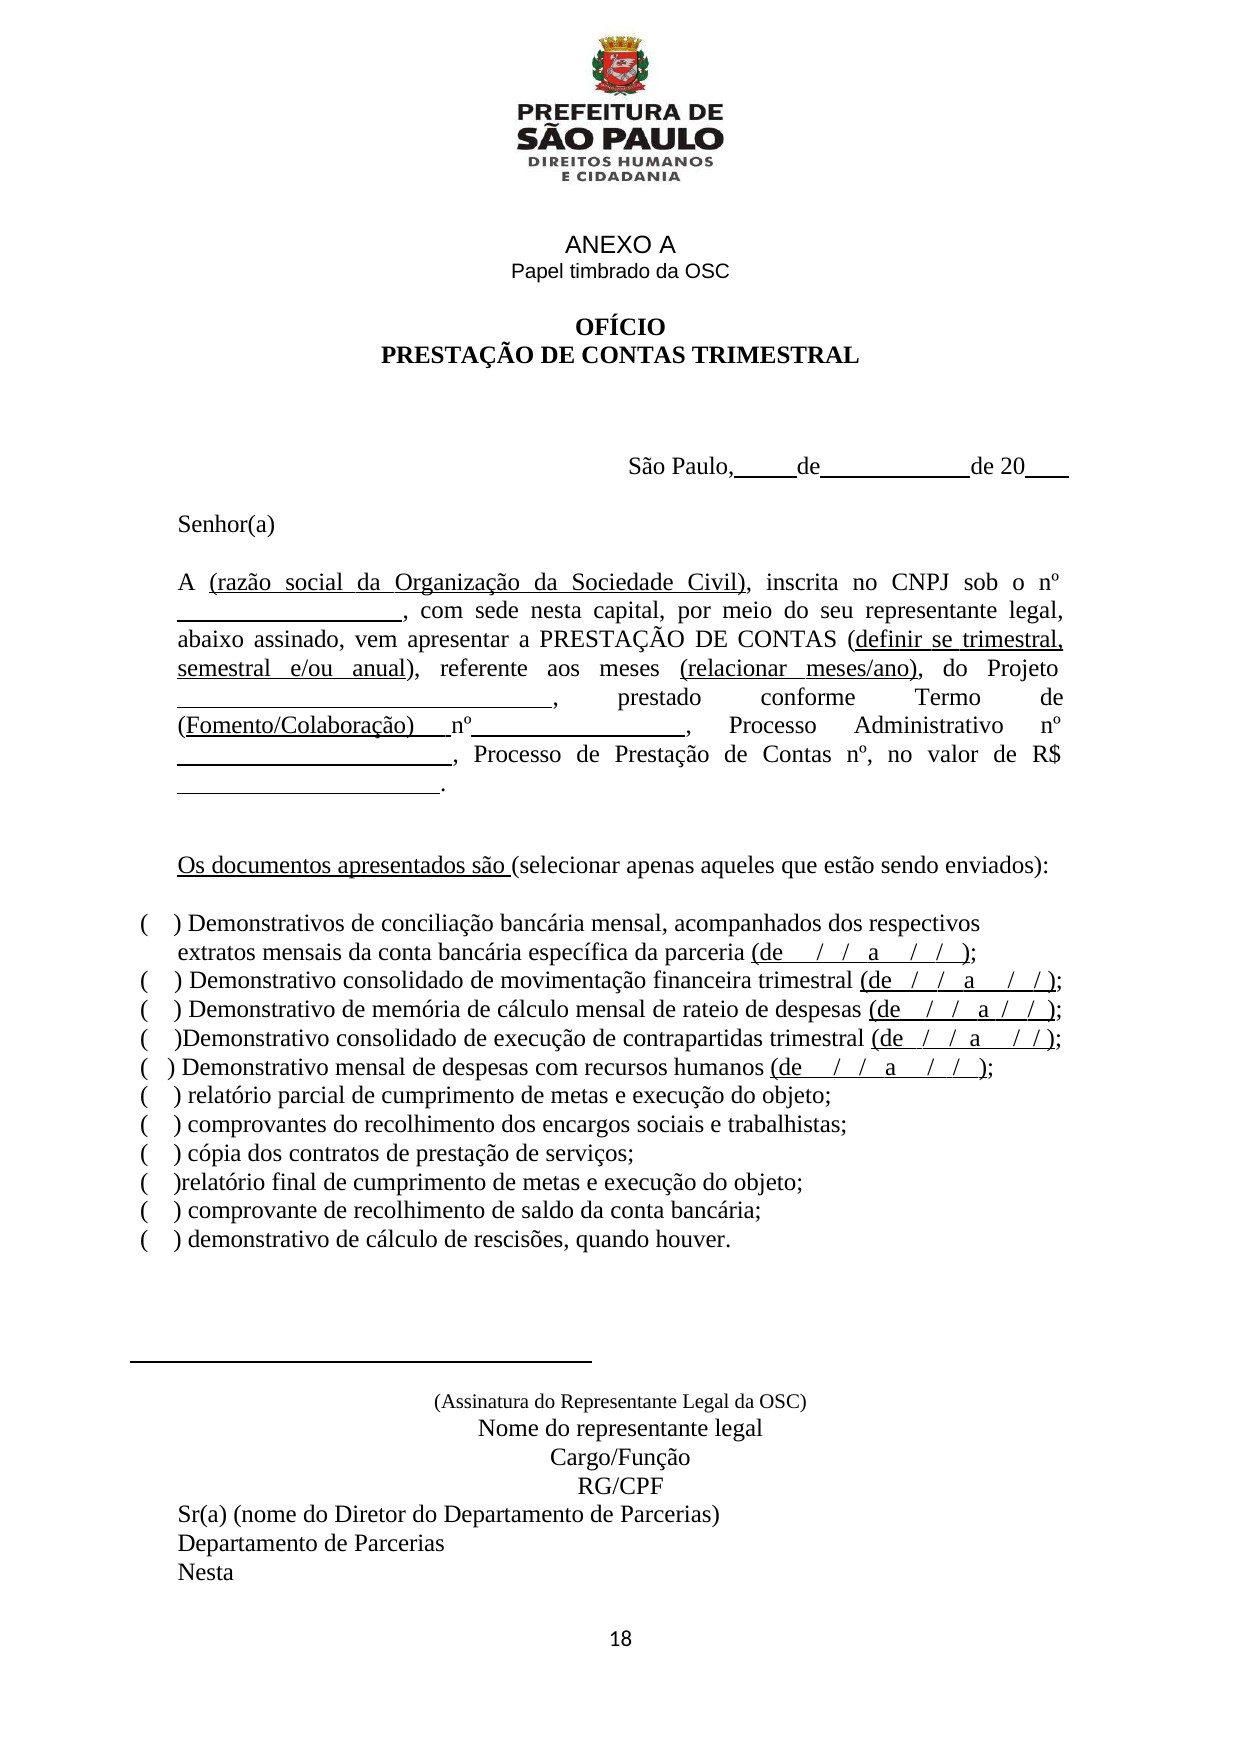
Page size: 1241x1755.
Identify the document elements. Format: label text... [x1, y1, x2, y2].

text (Assinatura do Representante Legal da OSC) Nome do representante legal Cargo/Função [432, 1390, 808, 1471]
text ( ) demonstrativo de cálculo de rescisões, quando houver. [140, 1224, 1080, 1253]
text ( )relatório final de cumprimento de metas e execução do objeto; ( ) comprovante de recolhimento de saldo da conta bancária; [140, 1167, 806, 1224]
text PRESTAÇÃO DE CONTAS TRIMESTRAL [379, 341, 862, 369]
text , com sede nesta capital, por meio do seu representante legal, abaixo assinado, vem apresentar a PRESTAÇÃO DE CONTAS (definir se trimestral, semestral e/ou anual), referente aos meses (relacionar meses/ano), do Projeto [177, 595, 1064, 682]
text , prestado conforme Termo de (Fomento/Colaboração) nº , Processo Administrativo nº [177, 682, 1064, 739]
text , Processo de Prestação de Contas nº, no valor de R$ [177, 739, 1080, 768]
text ( ) comprovantes do recolhimento dos encargos sociais e trabalhistas; ( ) cópia dos contratos de prestação de serviços; [140, 1109, 852, 1167]
text A (razão social da Organização da Sociedade Civil), inscrita no CNPJ sob o nº [177, 567, 1080, 595]
subtitle São Paulo, de de 20 [628, 451, 1080, 480]
text ( ) Demonstrativo consolidado de movimentação financeira trimestral (de / / a / / ); ( ) Demonstrativo de memória de cálculo mensal de rateio de despesas (de / / a / / ); ( )Demonstrativo consolidado de execução de contrapartidas trimestral (de / / a / / ); ( ) Demonstrativo mensal de despesas com recursos humanos (de / / a / / ); [140, 965, 1062, 1080]
text Papel timbrado da OSC [378, 259, 862, 283]
text Os documentos apresentados são (selecionar apenas aqueles que estão sendo enviados): [177, 850, 1080, 879]
text . [177, 768, 1080, 797]
subtitle ANEXO A [379, 230, 862, 259]
subtitle OFÍCIO [378, 312, 862, 341]
text ( ) Demonstrativos de conciliação bancária mensal, acompanhados dos respectivos extratos mensais da conta bancária específica da parceria (de / / a / / ); [140, 908, 985, 965]
text Sr(a) (nome do Diretor do Departamento de Parcerias) Departamento de Parcerias [177, 1499, 806, 1557]
text ( ) relatório parcial de cumprimento de metas e execução do objeto; [140, 1080, 1080, 1109]
subtitle RG/CPF [379, 1471, 862, 1499]
text Nesta [177, 1557, 1080, 1586]
text Senhor(a) [177, 509, 1080, 538]
